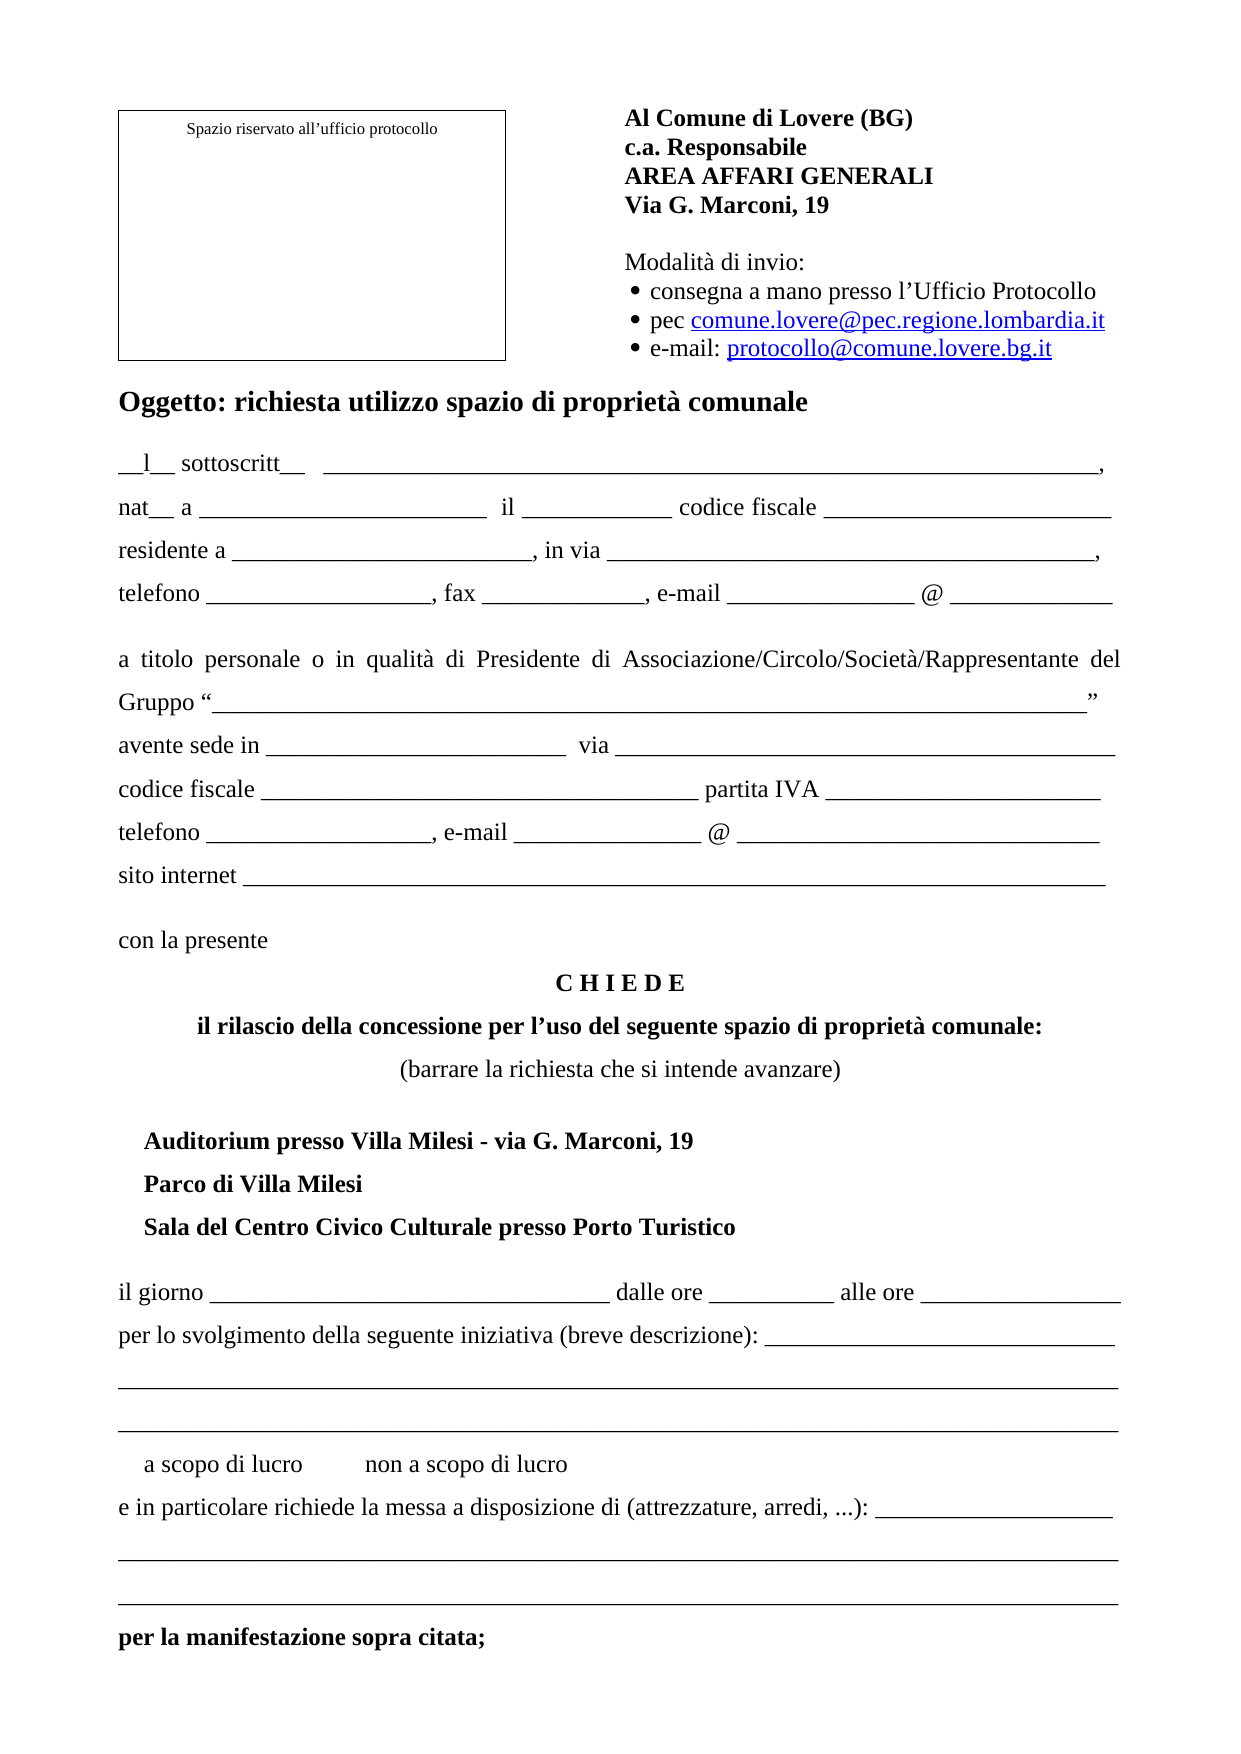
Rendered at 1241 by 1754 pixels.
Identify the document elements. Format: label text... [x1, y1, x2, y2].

text ________________________________________________________________________________ [118, 1536, 1122, 1564]
text ________________________________________________________________________________ [118, 1406, 1122, 1435]
text [119, 111, 505, 360]
list consegna a mano presso l’Ufficio Protocollo [631, 276, 1122, 305]
text __l__ sottoscritt__ ______________________________________________________________, [118, 448, 1112, 477]
text telefono __________________, fax _____________, e-mail _______________ @ _____________ [118, 578, 1122, 607]
list pec comune.lovere@pec.regione.lombardia.it [631, 305, 1122, 333]
text c.a. Responsabile [624, 132, 1122, 161]
text avente sede in ________________________ via ________________________________________ [118, 731, 1122, 759]
text telefono __________________, e-mail _______________ @ _____________________________ [118, 817, 1122, 846]
text ________________________________________________________________________________ [118, 1363, 1122, 1392]
text con la presente [118, 925, 1122, 953]
text il rilascio della concessione per l’uso del seguente spazio di proprietà comunale: [118, 1011, 1122, 1040]
text per lo svolgimento della seguente iniziativa (breve descrizione): ____________________________ [118, 1320, 1122, 1349]
text il giorno ________________________________ dalle ore __________ alle ore ________________ [118, 1277, 1122, 1306]
text AREA AFFARI GENERALI [624, 161, 1122, 190]
text codice fiscale ___________________________________ partita IVA ______________________ [118, 774, 1112, 802]
subtitle C H I E D E [118, 968, 1122, 997]
text Modalità di invio: [624, 247, 1122, 276]
list e-mail: protocollo@comune.lovere.bg.it [631, 333, 1122, 362]
text sito internet _____________________________________________________________________ [118, 860, 1122, 889]
text  Sala del Centro Civico Culturale presso Porto Turistico [118, 1212, 1122, 1241]
text Via G. Marconi, 19 [624, 190, 1122, 218]
text  Parco di Villa Milesi [118, 1169, 1122, 1198]
text e in particolare richiede la messa a disposizione di (attrezzature, arredi, ...): ___________________ [118, 1492, 1122, 1521]
text ________________________________________________________________________________ [118, 1579, 1122, 1607]
text nat__ a _______________________ il ____________ codice fiscale _______________________ residente a ________________________, in via _______________________________________, [118, 492, 1112, 563]
text Oggetto: richiesta utilizzo spazio di proprietà comunale [118, 384, 1122, 417]
text  a scopo di lucro  non a scopo di lucro [118, 1449, 1122, 1478]
text (barrare la richiesta che si intende avanzare) [118, 1054, 1122, 1083]
text Spazio riservato all’ufficio protocollo [134, 119, 490, 138]
text  Auditorium presso Villa Milesi - via G. Marconi, 19 [118, 1126, 1122, 1155]
text Al Comune di Lovere (BG) [624, 103, 1122, 132]
text a titolo personale o in qualità di Presidente di Associazione/Circolo/Società/Rappresentante del Gruppo “______________________________________________________________________” [118, 644, 1122, 716]
text per la manifestazione sopra citata; [118, 1622, 1122, 1651]
